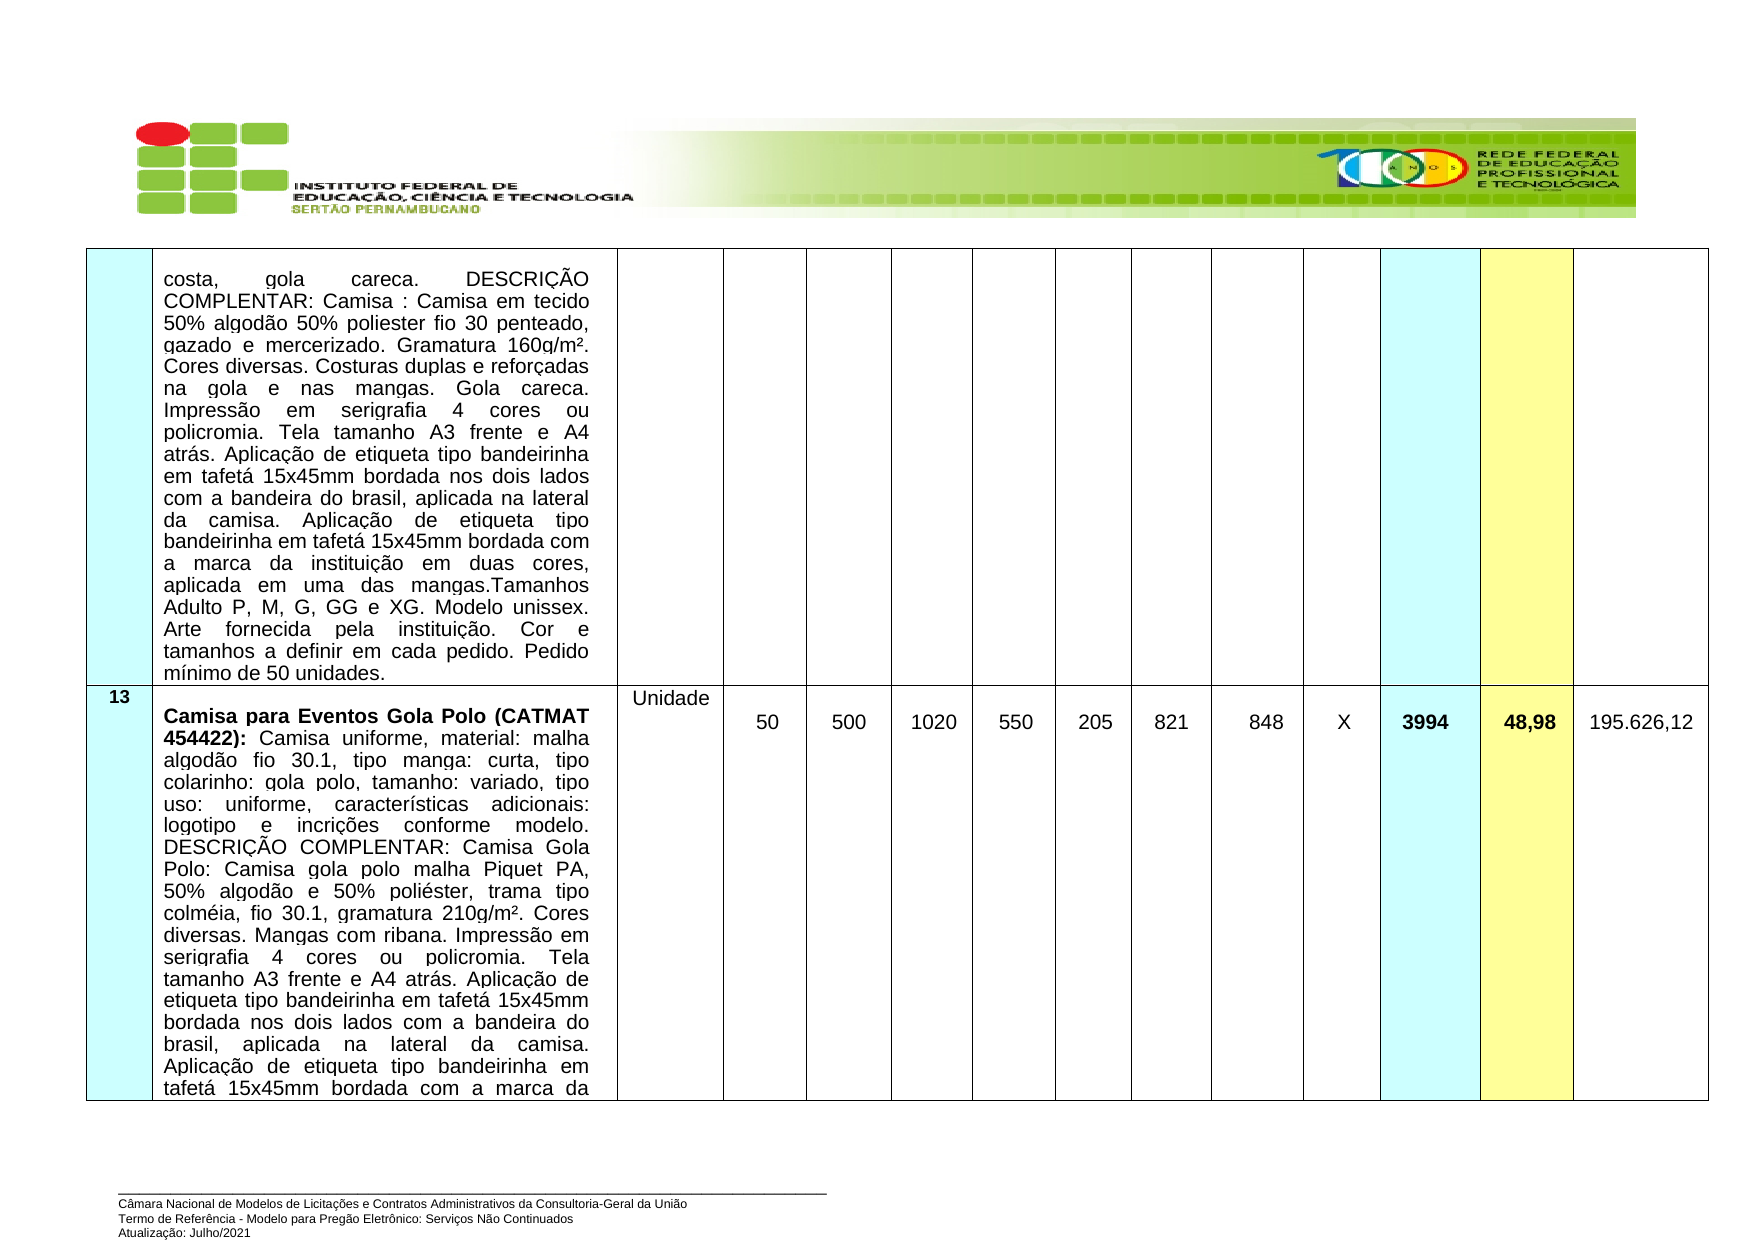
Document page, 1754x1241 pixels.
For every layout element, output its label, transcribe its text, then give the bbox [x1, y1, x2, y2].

table_cell [892, 249, 972, 684]
table_cell 821 [1132, 686, 1211, 1100]
table_cell [1304, 249, 1380, 684]
table_cell [1132, 249, 1211, 684]
table_cell [1481, 249, 1573, 684]
table_cell 500 [807, 686, 891, 1100]
table_cell [724, 249, 806, 684]
table_cell [1056, 249, 1131, 684]
table_cell 13 [87, 686, 152, 1100]
table_cell [87, 249, 152, 684]
table_cell 195.626,12 [1574, 686, 1708, 1100]
table_cell 48,98 [1481, 686, 1573, 1100]
table_cell 550 [973, 686, 1055, 1100]
table_cell [807, 249, 891, 684]
table_cell 848 [1212, 686, 1303, 1100]
picture [118, 118, 1636, 218]
table_cell 1020 [892, 686, 972, 1100]
table_cell 50 [724, 686, 806, 1100]
table_cell Unidade [618, 686, 723, 1100]
table_cell [618, 249, 723, 684]
table_cell X [1304, 686, 1380, 1100]
table_cell [1574, 249, 1708, 684]
table_cell costa, gola careca. DESCRIÇÃO COMPLENTAR: Camisa : Camisa em tecido 50% algodão 50% poliester fio 30 penteado, gazado e mercerizado. Gramatura 160g/m². Cores diversas. Costuras duplas e reforçadas na gola e nas mangas. Gola careca. Impressão em serigrafia 4 cores ou policromia. Tela tamanho A3 frente e A4 atrás. Aplicação de etiqueta tipo bandeirinha em tafetá 15x45mm bordada nos dois lados com a bandeira do brasil, aplicada na lateral da camisa. Aplicação de etiqueta tipo bandeirinha em tafetá 15x45mm bordada com a marca da instituição em duas cores, aplicada em uma das mangas.Tamanhos Adulto P, M, G, GG e XG. Modelo unissex. Arte fornecida pela instituição. Cor e tamanhos a definir em cada pedido. Pedido mínimo de 50 unidades. [153, 249, 617, 684]
table_cell Camisa para Eventos Gola Polo (CATMAT 454422): Camisa uniforme, material: malha algodão fio 30.1, tipo manga: curta, tipo colarinho: gola polo, tamanho: variado, tipo uso: uniforme, características adicionais: logotipo e incrições conforme modelo. DESCRIÇÃO COMPLENTAR: Camisa Gola Polo: Camisa gola polo malha Piquet PA, 50% algodão e 50% poliéster, trama tipo colméia, fio 30.1, gramatura 210g/m². Cores diversas. Mangas com ribana. Impressão em serigrafia 4 cores ou policromia. Tela tamanho A3 frente e A4 atrás. Aplicação de etiqueta tipo bandeirinha em tafetá 15x45mm bordada nos dois lados com a bandeira do brasil, aplicada na lateral da camisa. Aplicação de etiqueta tipo bandeirinha em tafetá 15x45mm bordada com a marca da [153, 686, 617, 1100]
table_cell 205 [1056, 686, 1131, 1100]
table_cell [1381, 249, 1480, 684]
table_cell [1212, 249, 1303, 684]
table_cell [973, 249, 1055, 684]
table_cell 3994 [1381, 686, 1480, 1100]
